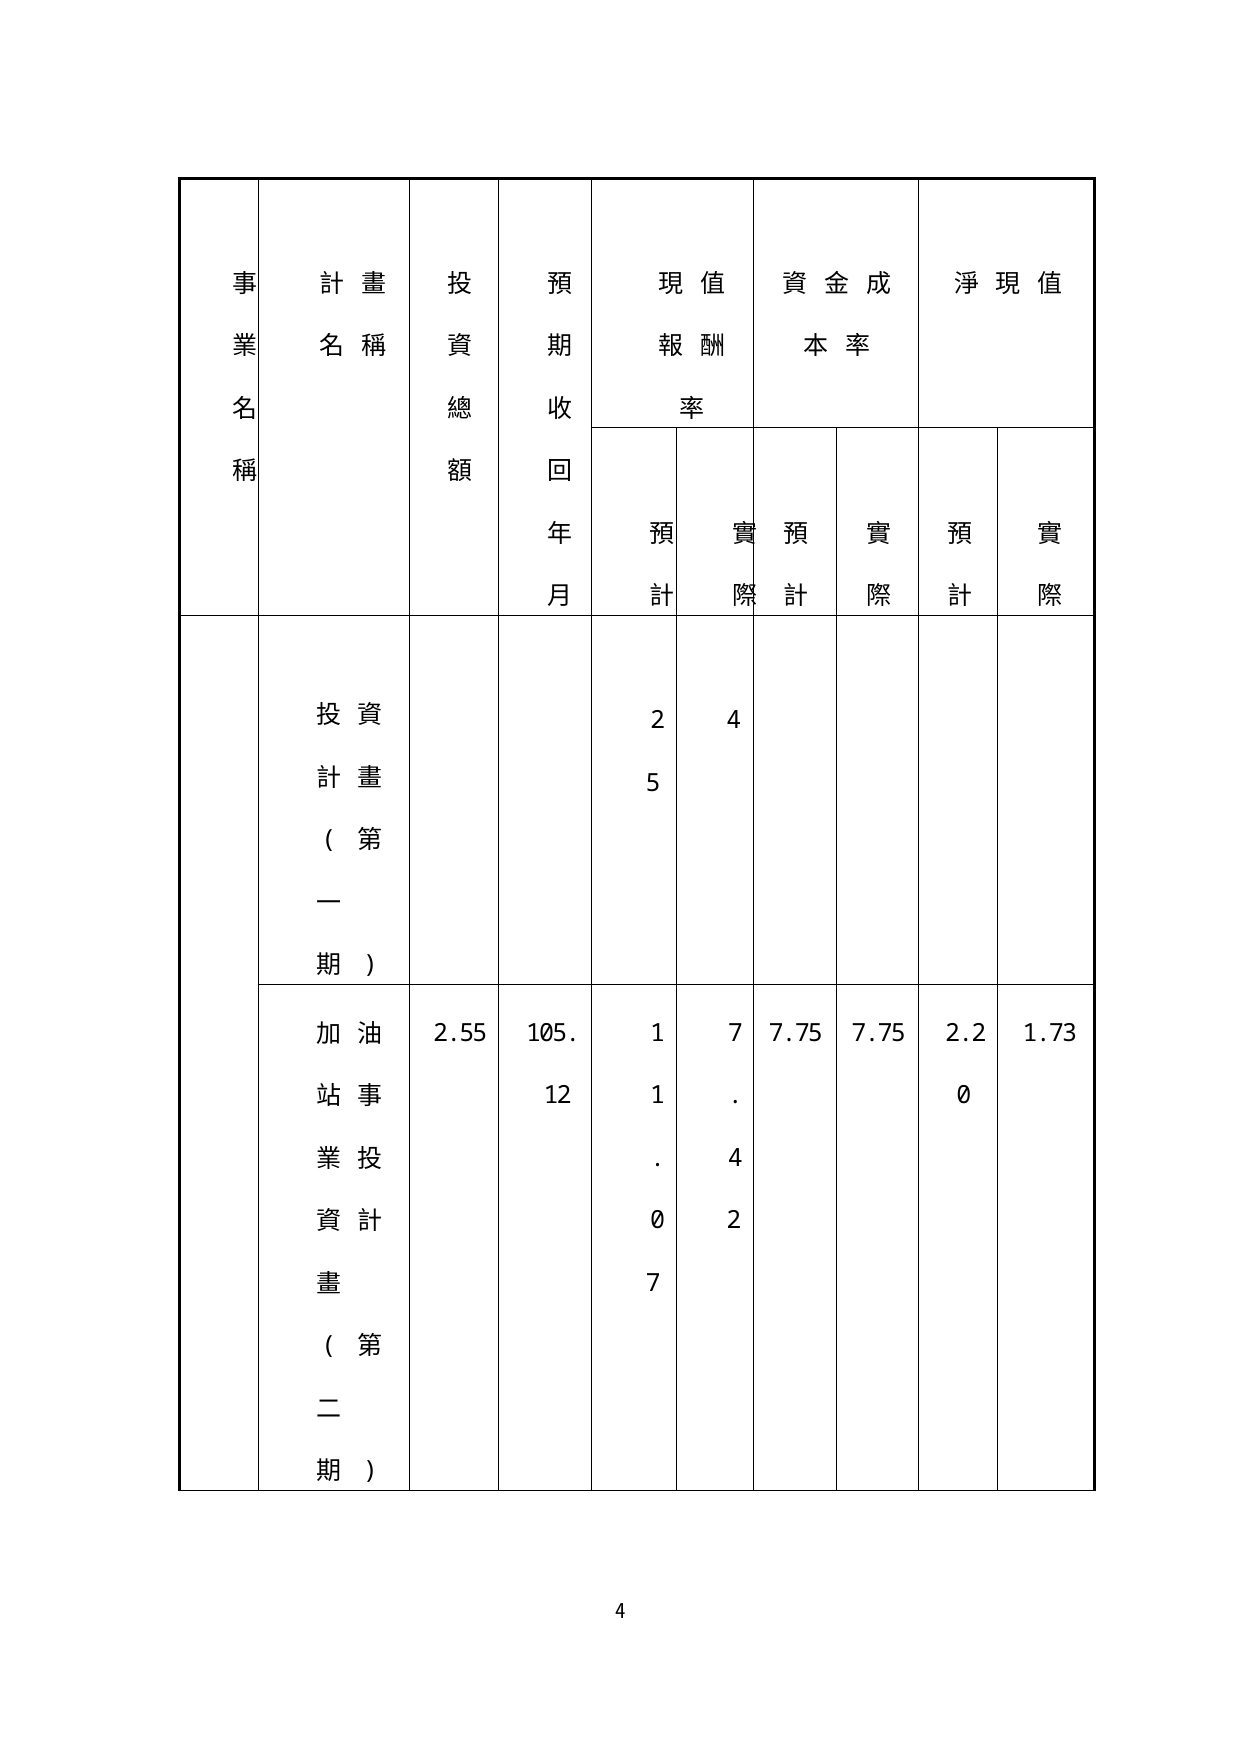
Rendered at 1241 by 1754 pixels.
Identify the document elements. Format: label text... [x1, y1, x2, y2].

table_header 計畫名稱 [259, 180, 409, 615]
table_cell 實際 [837, 428, 918, 615]
table_cell 預計 [919, 428, 997, 615]
table_cell 投資計畫(第一期) [259, 616, 409, 983]
table_cell [998, 616, 1093, 983]
table_cell 2.55 [410, 985, 498, 1490]
table_cell 4 [677, 616, 753, 983]
table_cell 1.73 [998, 985, 1093, 1490]
table_cell 2.20 [919, 985, 997, 1490]
table_header 投資總額 [410, 180, 498, 615]
table_cell [837, 616, 918, 983]
table_cell 實際 [998, 428, 1093, 615]
table_cell [499, 616, 591, 983]
table_header 淨現值 [919, 180, 1093, 427]
table_cell 105.12 [499, 985, 591, 1490]
table_cell [754, 616, 836, 983]
table_cell [410, 616, 498, 983]
table_header 資金成本率 [754, 180, 918, 427]
table_header 預期收回年月 [499, 180, 591, 615]
table_header 事業名稱 [181, 180, 258, 615]
table_cell 預計 [754, 428, 836, 615]
table_cell 11.07 [592, 985, 676, 1490]
table_cell 25 [592, 616, 676, 983]
table_cell 加油站事業投資計畫(第二期) [259, 985, 409, 1490]
table_cell 實際 [677, 428, 753, 615]
table_cell [919, 616, 997, 983]
table_header 現值報酬率 [592, 180, 753, 427]
table_cell 預計 [592, 428, 676, 615]
table_cell 7.75 [837, 985, 918, 1490]
table_cell [181, 616, 258, 1490]
table_cell 7.42 [677, 985, 753, 1490]
table_cell 7.75 [754, 985, 836, 1490]
